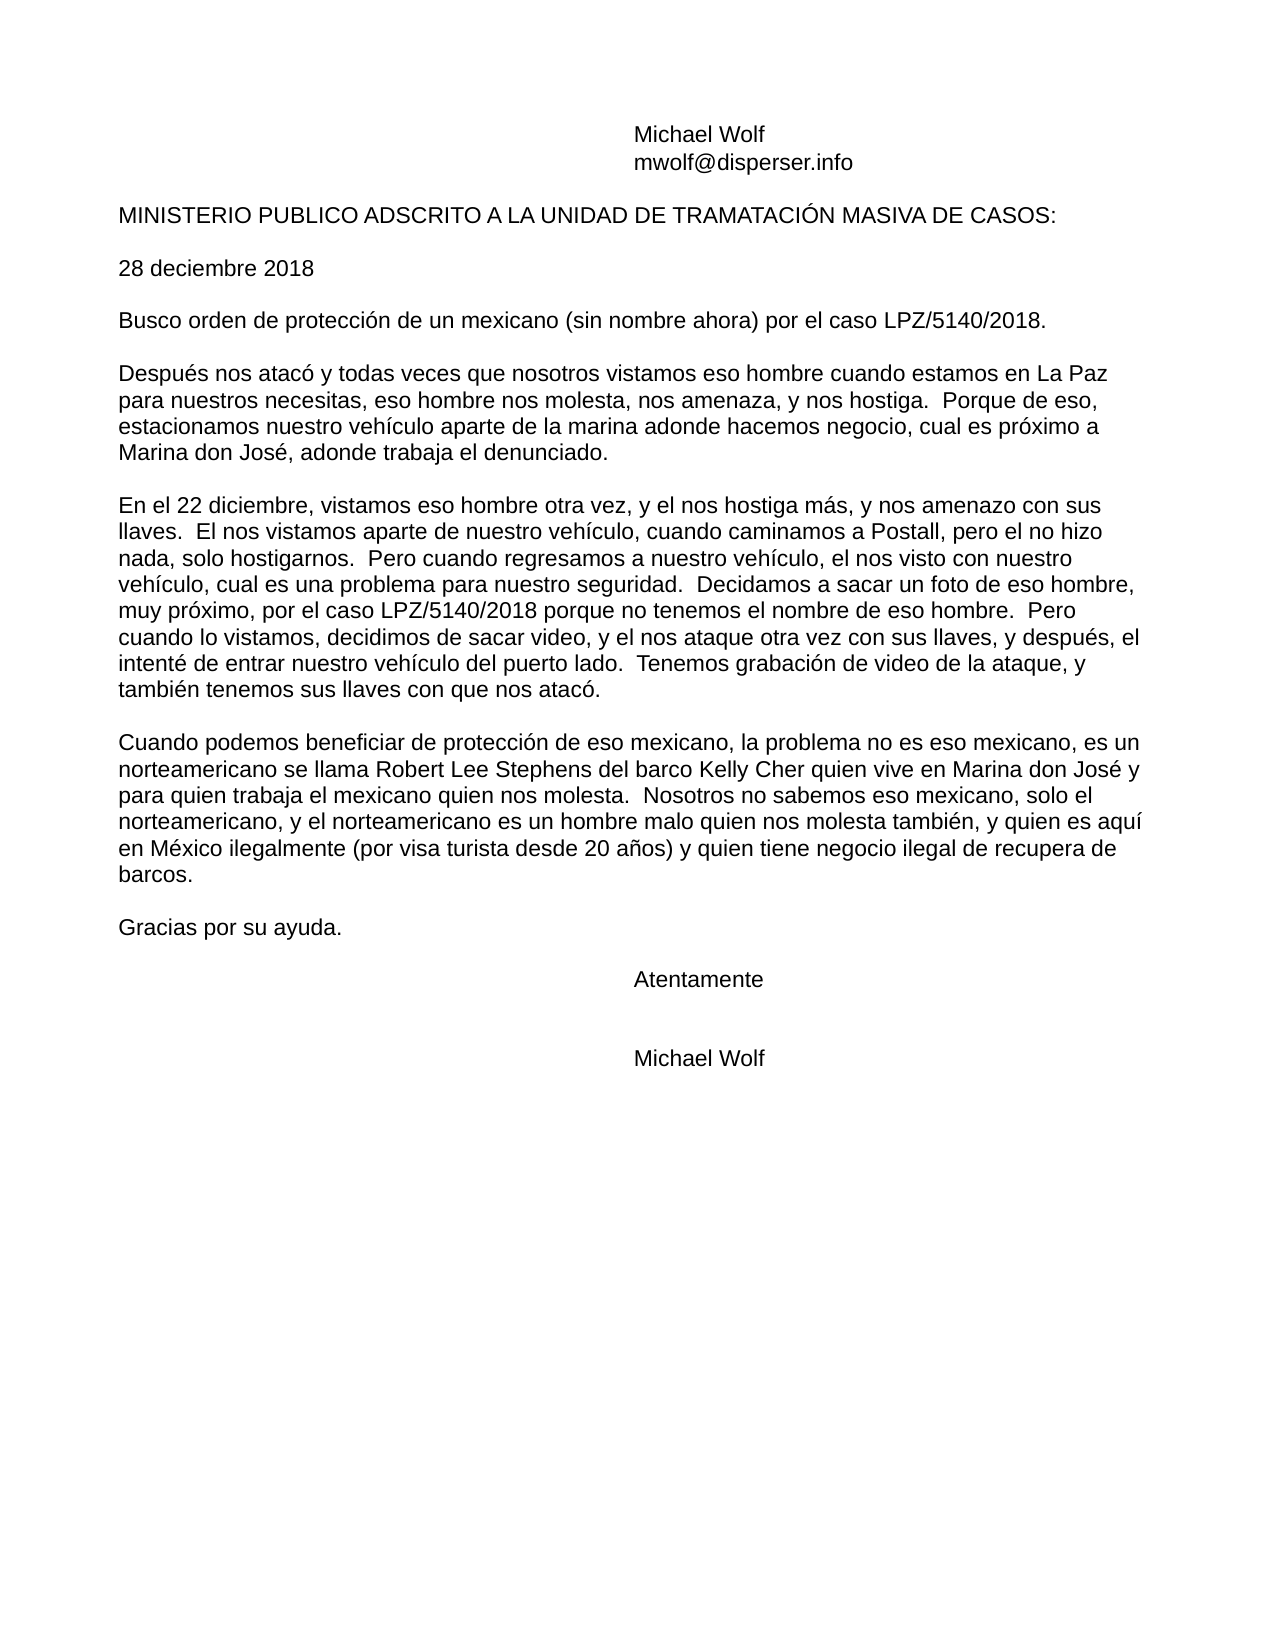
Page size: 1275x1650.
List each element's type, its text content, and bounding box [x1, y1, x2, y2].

text Busco orden de protección de un mexicano (sin nombre ahora) por el caso LPZ/5140/2018. [118, 307, 1157, 334]
text mwolf@disperser.info [118, 149, 1157, 176]
text Michael Wolf [118, 118, 1157, 149]
text Michael Wolf [118, 1045, 1157, 1072]
text Atentamente [118, 966, 1157, 993]
text En el 22 diciembre, vistamos eso hombre otra vez, y el nos hostiga más, y nos amenazo con sus llaves. El nos vistamos aparte de nuestro vehículo, cuando caminamos a Postall, pero el no hizo nada, solo hostigarnos. Pero cuando regresamos a nuestro vehículo, el nos visto con nuestro vehículo, cual es una problema para nuestro seguridad. Decidamos a sacar un foto de eso hombre, muy próximo, por el caso LPZ/5140/2018 porque no tenemos el nombre de eso hombre. Pero cuando lo vistamos, decidimos de sacar video, y el nos ataque otra vez con sus llaves, y después, el intenté de entrar nuestro vehículo del puerto lado. Tenemos grabación de video de la ataque, y también tenemos sus llaves con que nos atacó. [118, 492, 1157, 703]
text 28 deciembre 2018 [118, 255, 1157, 281]
text Después nos atacó y todas veces que nosotros vistamos eso hombre cuando estamos en La Paz para nuestros necesitas, eso hombre nos molesta, nos amenaza, y nos hostiga. Porque de eso, estacionamos nuestro vehículo aparte de la marina adonde hacemos negocio, cual es próximo a Marina don José, adonde trabaja el denunciado. [118, 360, 1157, 466]
text MINISTERIO PUBLICO ADSCRITO A LA UNIDAD DE TRAMATACIÓN MASIVA DE CASOS: [118, 202, 1157, 228]
text Gracias por su ayuda. [118, 914, 1157, 940]
text Cuando podemos beneficiar de protección de eso mexicano, la problema no es eso mexicano, es un norteamericano se llama Robert Lee Stephens del barco Kelly Cher quien vive en Marina don José y para quien trabaja el mexicano quien nos molesta. Nosotros no sabemos eso mexicano, solo el norteamericano, y el norteamericano es un hombre malo quien nos molesta también, y quien es aquí en México ilegalmente (por visa turista desde 20 años) y quien tiene negocio ilegal de recupera de barcos. [118, 729, 1157, 887]
